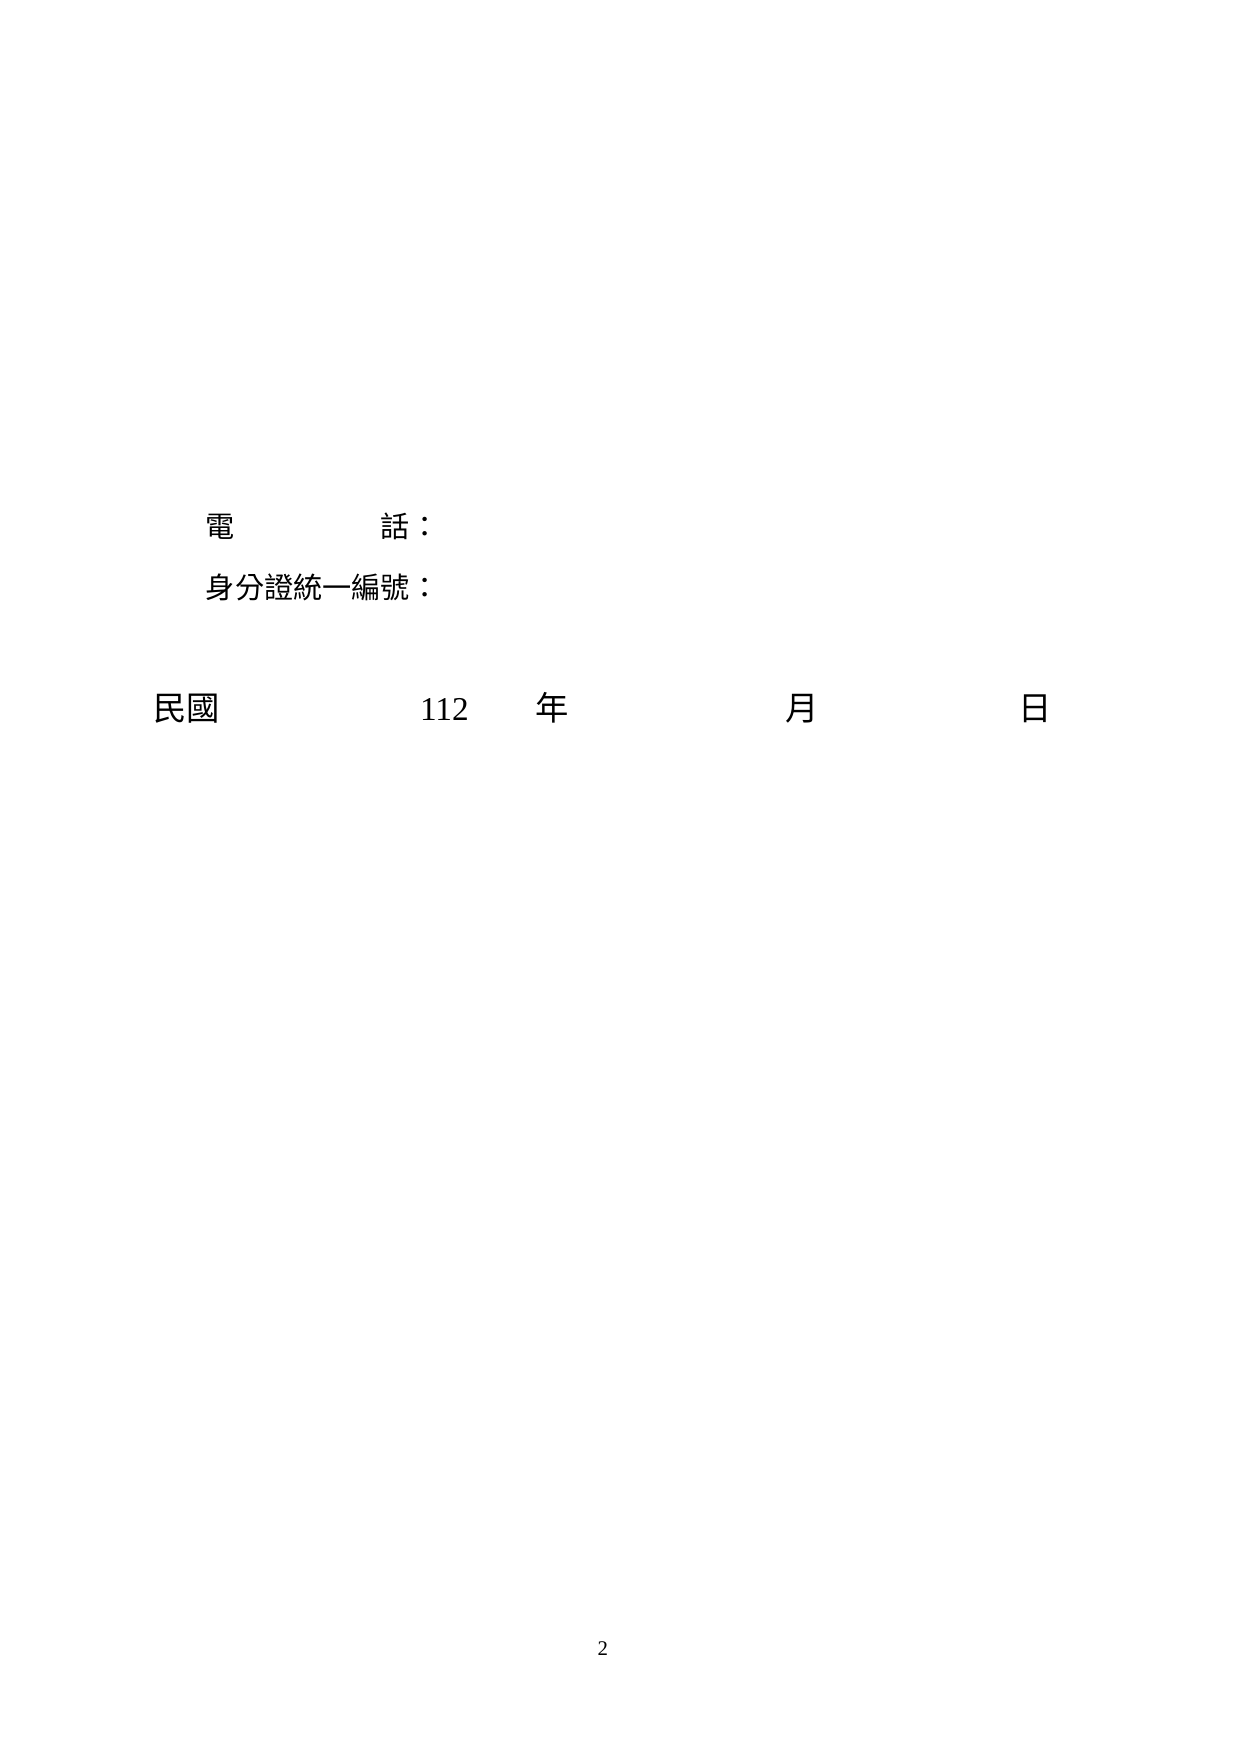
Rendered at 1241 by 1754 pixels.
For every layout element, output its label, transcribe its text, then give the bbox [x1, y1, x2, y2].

text 民國 112 年 月 日 [118, 682, 1087, 730]
text 電 話： [118, 504, 1087, 546]
text 身分證統一編號： [118, 565, 1087, 607]
